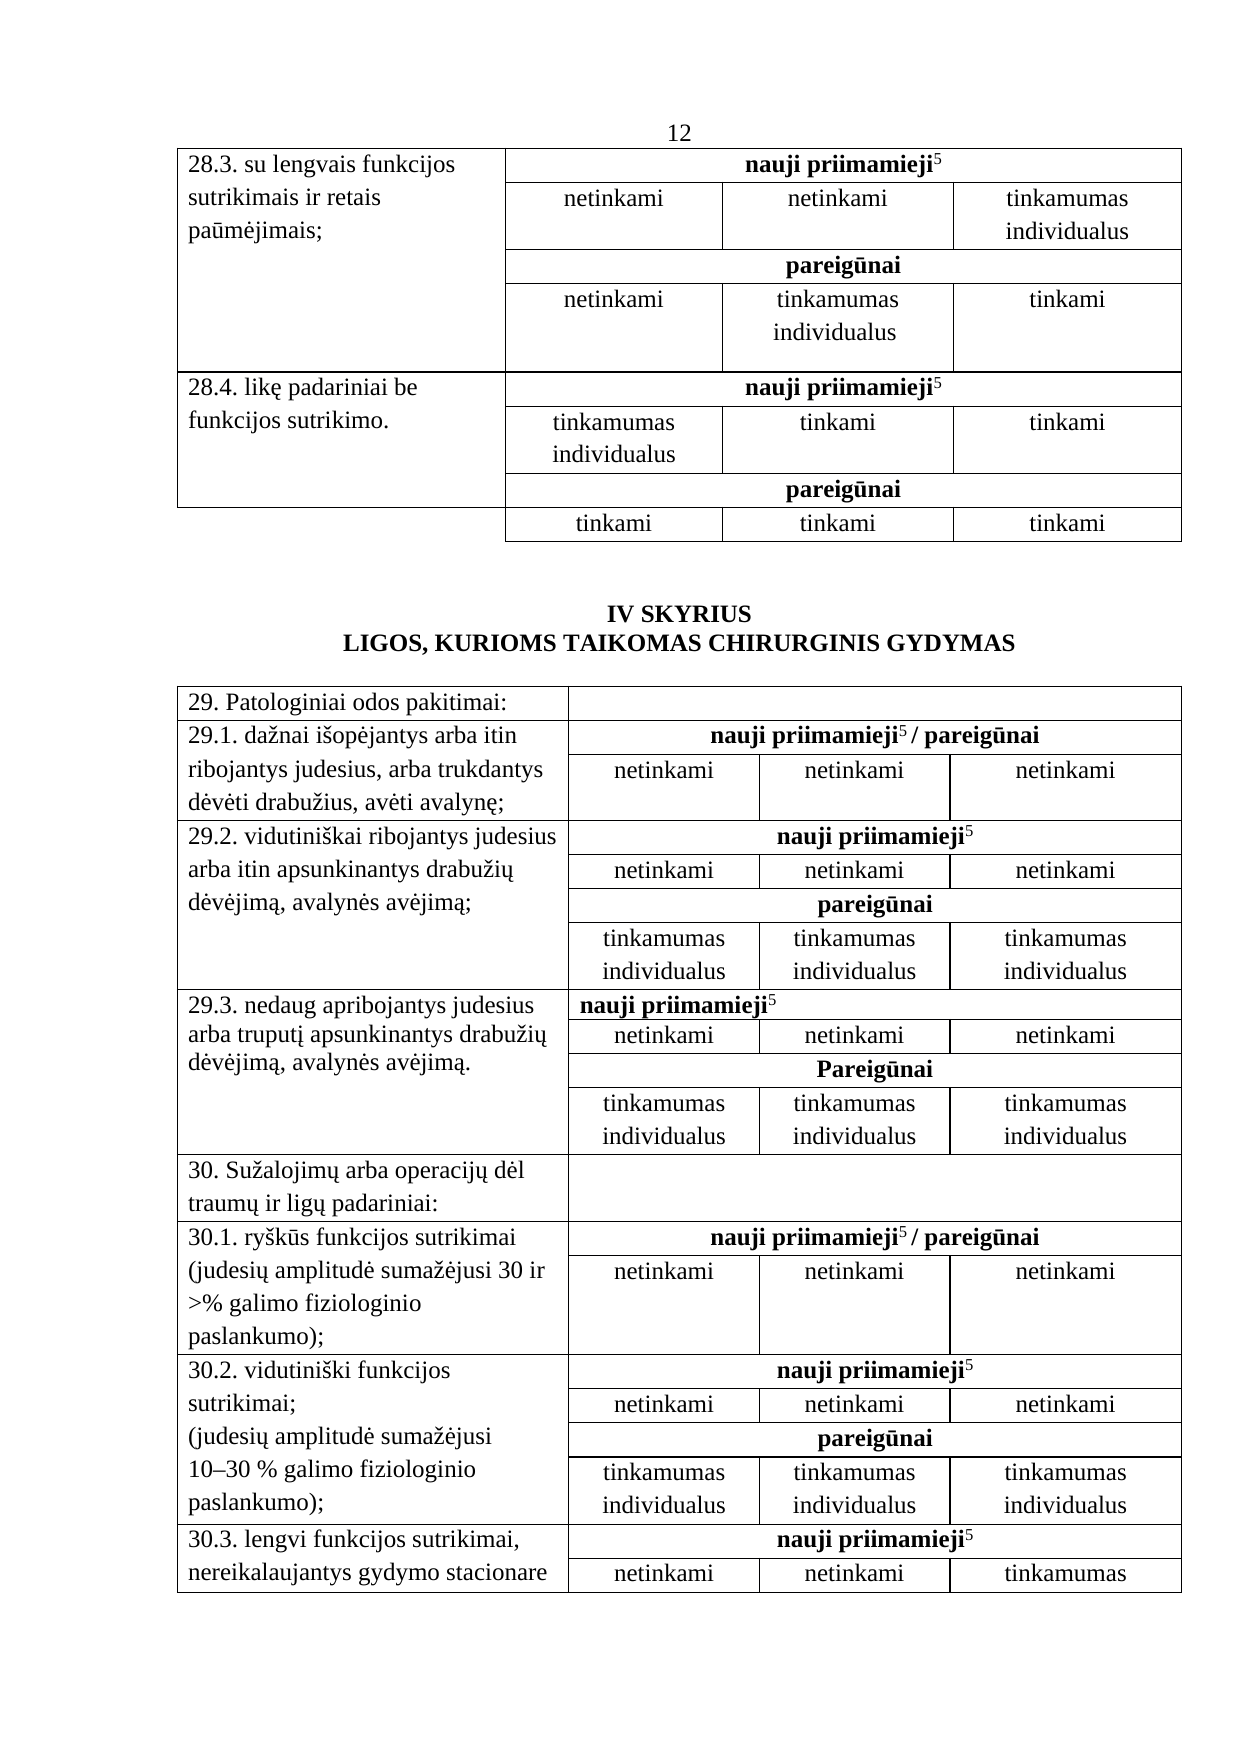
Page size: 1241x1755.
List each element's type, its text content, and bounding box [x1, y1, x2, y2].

table_cell netinkami [760, 855, 949, 888]
table_cell netinkami [951, 1389, 1181, 1422]
table_cell 30.3. lengvi funkcijos sutrikimai, nereikalaujantys gydymo stacionare [178, 1525, 568, 1592]
table_cell tinkamumas individualus [951, 1458, 1181, 1523]
table_cell tinkamumas individualus [569, 1458, 759, 1523]
table_cell nauji priimamieji5 / pareigūnai [569, 721, 1181, 754]
table_cell nauji priimamieji5 [506, 373, 1181, 406]
table_header 29. Patologiniai odos pakitimai: [178, 687, 568, 719]
table_cell 28.3. su lengvais funkcijos sutrikimais ir retais paūmėjimais; [178, 149, 505, 371]
table_cell netinkami [951, 1256, 1181, 1354]
table_cell tinkamumas individualus [760, 923, 949, 989]
table_cell tinkamumas individualus [569, 1088, 759, 1154]
table_cell netinkami [951, 755, 1181, 820]
table_cell tinkami [723, 508, 953, 541]
table_cell tinkamumas individualus [760, 1458, 949, 1523]
table_cell pareigūnai [569, 889, 1181, 922]
table_cell netinkami [569, 1389, 759, 1422]
text IV SKYRIUS [177, 599, 1181, 628]
table_cell 30.2. vidutiniški funkcijos sutrikimai; (judesių amplitudė sumažėjusi 10–30 % galimo fiziologinio paslankumo); [178, 1355, 568, 1523]
table_cell netinkami [760, 1020, 949, 1053]
table_cell tinkamumas individualus [506, 407, 722, 473]
table_cell tinkamumas individualus [951, 923, 1181, 989]
table_cell tinkamumas individualus [760, 1088, 949, 1154]
table_cell netinkami [760, 1389, 949, 1422]
table_cell tinkamumas individualus [951, 1088, 1181, 1154]
table_cell tinkamumas individualus [723, 284, 953, 371]
table_cell netinkami [569, 855, 759, 888]
table_cell nauji priimamieji5 [569, 821, 1181, 854]
table_cell netinkami [569, 1020, 759, 1053]
table_cell netinkami [760, 1559, 949, 1592]
table_cell Pareigūnai [569, 1054, 1181, 1087]
table_cell nauji priimamieji5 [569, 1355, 1181, 1388]
table_cell tinkamumas individualus [569, 923, 759, 989]
table_cell 30. Sužalojimų arba operacijų dėl traumų ir ligų padariniai: [178, 1155, 568, 1221]
table_cell 28.4. likę padariniai be funkcijos sutrikimo. [178, 373, 505, 507]
table_cell nauji priimamieji5 / pareigūnai [569, 1222, 1181, 1255]
table_cell netinkami [951, 1020, 1181, 1053]
table_cell netinkami [569, 1256, 759, 1354]
table_cell netinkami [723, 183, 953, 249]
table_cell tinkami [954, 508, 1181, 541]
table_cell netinkami [569, 1559, 759, 1592]
table_cell 29.3. nedaug apribojantys judesius arba truputį apsunkinantys drabužių dėvėjimą, avalynės avėjimą. [178, 990, 568, 1154]
table_cell netinkami [951, 855, 1181, 888]
table_cell pareigūnai [506, 250, 1181, 283]
table_cell nauji priimamieji5 [569, 1525, 1181, 1557]
table_cell netinkami [506, 183, 722, 249]
table_cell 30.1. ryškūs funkcijos sutrikimai (judesių amplitudė sumažėjusi 30 ir >% galimo fiziologinio paslankumo); [178, 1222, 568, 1354]
table_cell netinkami [569, 755, 759, 820]
table_header [569, 687, 1181, 719]
table_cell pareigūnai [569, 1423, 1181, 1456]
table_cell tinkamumas individualus [954, 183, 1181, 249]
table_cell tinkami [954, 284, 1181, 371]
table_cell nauji priimamieji5 [569, 990, 1181, 1019]
table_cell [569, 1155, 1181, 1221]
table_cell tinkami [723, 407, 953, 473]
table_cell netinkami [760, 755, 949, 820]
table_cell 29.1. dažnai išopėjantys arba itin ribojantys judesius, arba trukdantys dėvėti drabužius, avėti avalynę; [178, 721, 568, 820]
table_cell netinkami [506, 284, 722, 371]
table_cell 29.2. vidutiniškai ribojantys judesius arba itin apsunkinantys drabužių dėvėjimą, avalynės avėjimą; [178, 821, 568, 989]
table_cell tinkami [954, 407, 1181, 473]
table_cell tinkami [506, 508, 722, 541]
table_cell tinkamumas [951, 1559, 1181, 1592]
table_cell nauji priimamieji5 [506, 149, 1181, 182]
table_cell netinkami [760, 1256, 949, 1354]
table_cell pareigūnai [506, 474, 1181, 507]
text LIGOS, KURIOMS TAIKOMAS CHIRURGINIS GYDYMAS [177, 628, 1181, 657]
